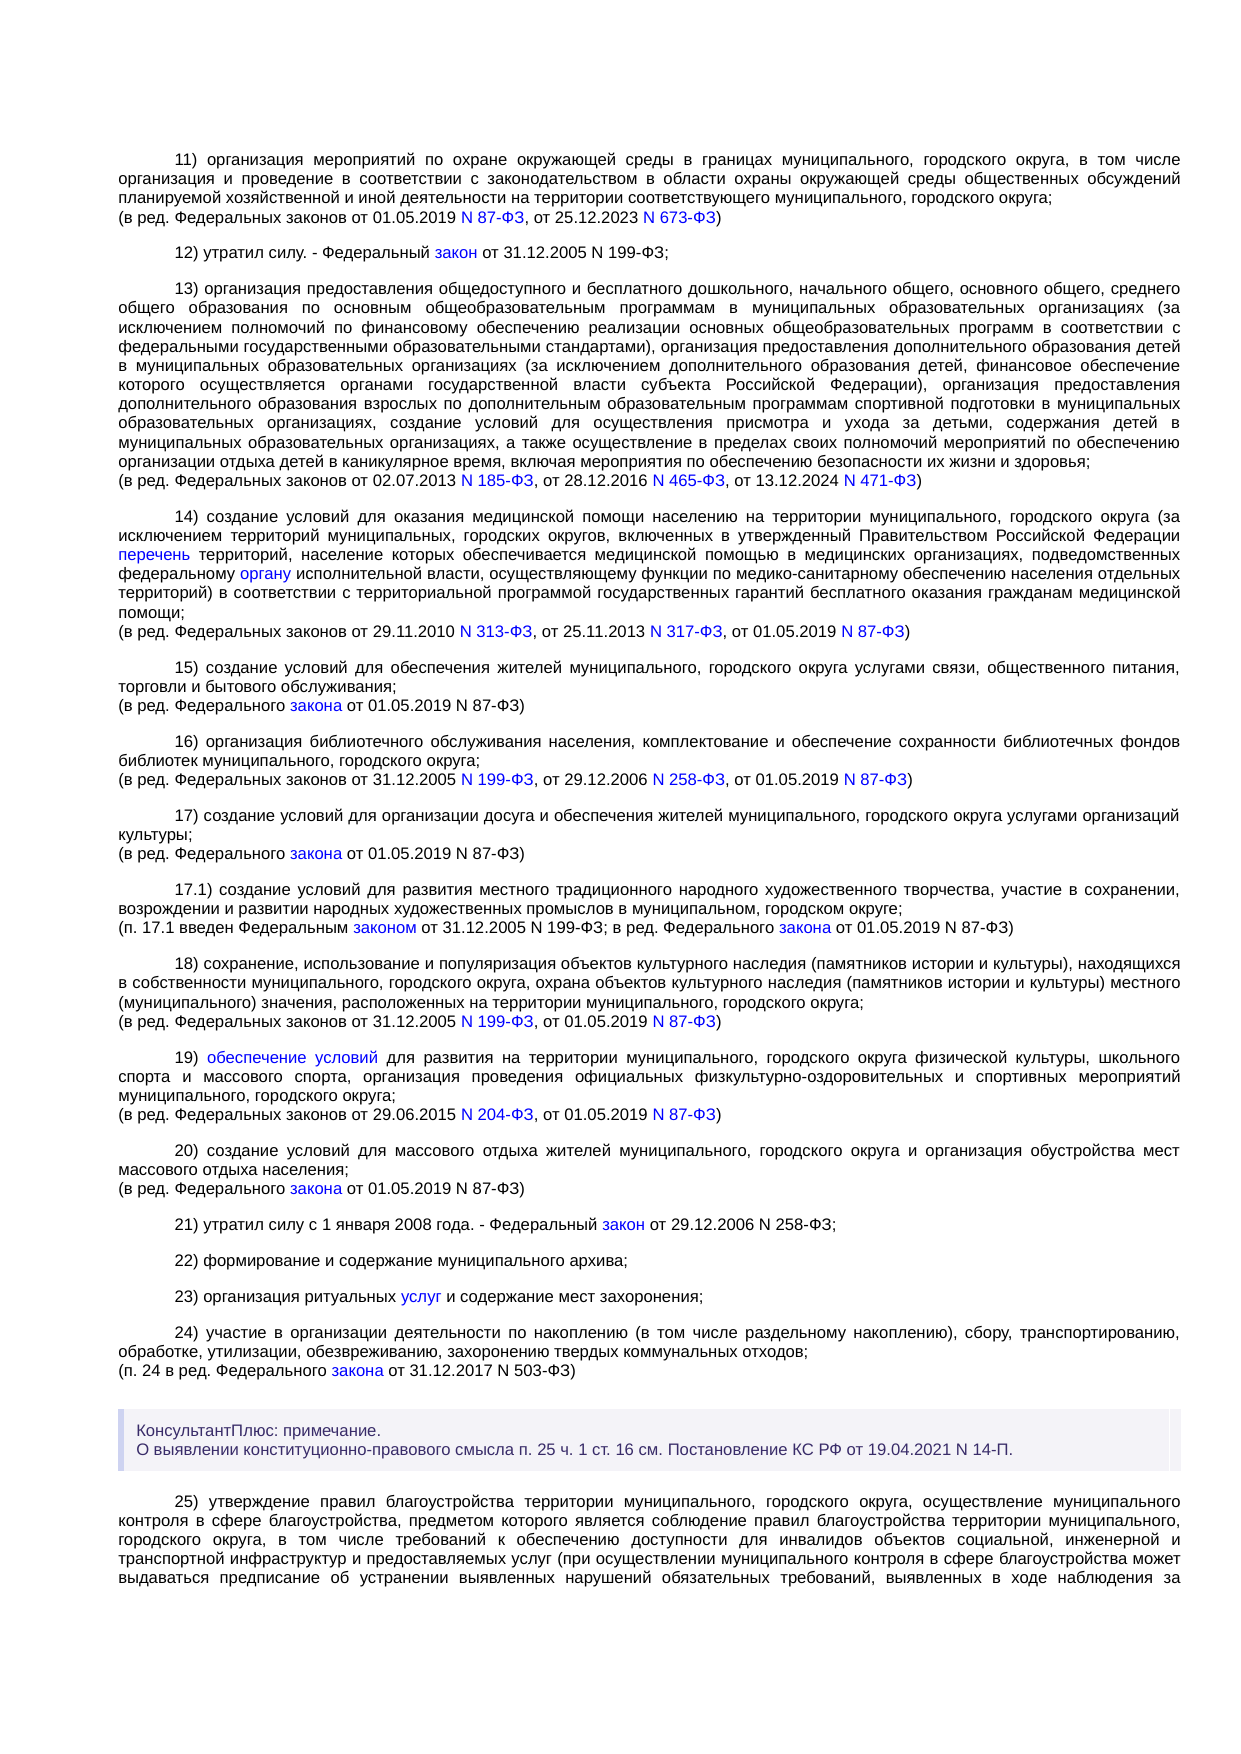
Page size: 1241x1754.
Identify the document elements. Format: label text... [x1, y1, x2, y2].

text (в ред. Федеральных законов от 02.07.2013 N 185-ФЗ, от 28.12.2016 N 465-ФЗ, от 13.12.2024 N 471-ФЗ) [118, 471, 1181, 490]
text 21) утратил силу с 1 января 2008 года. - Федеральный закон от 29.12.2006 N 258-ФЗ; [118, 1215, 1181, 1234]
table_header [124, 1409, 136, 1471]
text (в ред. Федерального закона от 01.05.2019 N 87-ФЗ) [118, 1179, 1181, 1198]
text 23) организация ритуальных услуг и содержание мест захоронения; [118, 1287, 1181, 1306]
text 13) организация предоставления общедоступного и бесплатного дошкольного, начального общего, основного общего, среднего общего образования по основным общеобразовательным программам в муниципальных образовательных организациях (за исключением полномочий по финансовому обеспечению реализации основных общеобразовательных программ в соответствии с федеральными государственными образовательными стандартами), организация предоставления дополнительного образования детей в муниципальных образовательных организациях (за исключением дополнительного образования детей, финансовое обеспечение которого осуществляется органами государственной власти субъекта Российской Федерации), организация предоставления дополнительного образования взрослых по дополнительным образовательным программам спортивной подготовки в муниципальных образовательных организациях, создание условий для осуществления присмотра и ухода за детьми, содержания детей в муниципальных образовательных организациях, а также осуществление в пределах своих полномочий мероприятий по обеспечению организации отдыха детей в каникулярное время, включая мероприятия по обеспечению безопасности их жизни и здоровья; [118, 279, 1181, 471]
text (п. 24 в ред. Федерального закона от 31.12.2017 N 503-ФЗ) [118, 1361, 1181, 1380]
text 16) организация библиотечного обслуживания населения, комплектование и обеспечение сохранности библиотечных фондов библиотек муниципального, городского округа; [118, 732, 1181, 770]
text (в ред. Федеральных законов от 29.06.2015 N 204-ФЗ, от 01.05.2019 N 87-ФЗ) [118, 1105, 1181, 1124]
text 15) создание условий для обеспечения жителей муниципального, городского округа услугами связи, общественного питания, торговли и бытового обслуживания; [118, 657, 1181, 696]
text (в ред. Федеральных законов от 29.11.2010 N 313-ФЗ, от 25.11.2013 N 317-ФЗ, от 01.05.2019 N 87-ФЗ) [118, 622, 1181, 641]
text (п. 17.1 введен Федеральным законом от 31.12.2005 N 199-ФЗ; в ред. Федерального закона от 01.05.2019 N 87-ФЗ) [118, 918, 1181, 937]
text 25) утверждение правил благоустройства территории муниципального, городского округа, осуществление муниципального контроля в сфере благоустройства, предметом которого является соблюдение правил благоустройства территории муниципального, городского округа, в том числе требований к обеспечению доступности для инвалидов объектов социальной, инженерной и транспортной инфраструктур и предоставляемых услуг (при осуществлении муниципального контроля в сфере благоустройства может выдаваться предписание об устранении выявленных нарушений обязательных требований, выявленных в ходе наблюдения за [118, 1491, 1181, 1587]
table_header КонсультантПлюс: примечание. О выявлении конституционно-правового смысла п. 25 ч. 1 ст. 16 см. Постановление КС РФ от 19.04.2021 N 14-П. [136, 1409, 1169, 1471]
text 18) сохранение, использование и популяризация объектов культурного наследия (памятников истории и культуры), находящихся в собственности муниципального, городского округа, охрана объектов культурного наследия (памятников истории и культуры) местного (муниципального) значения, расположенных на территории муниципального, городского округа; [118, 954, 1181, 1012]
text 17.1) создание условий для развития местного традиционного народного художественного творчества, участие в сохранении, возрождении и развитии народных художественных промыслов в муниципальном, городском округе; [118, 880, 1181, 918]
text (в ред. Федерального закона от 01.05.2019 N 87-ФЗ) [118, 844, 1181, 863]
text (в ред. Федеральных законов от 01.05.2019 N 87-ФЗ, от 25.12.2023 N 673-ФЗ) [118, 207, 1181, 227]
text 22) формирование и содержание муниципального архива; [118, 1251, 1181, 1270]
text 20) создание условий для массового отдыха жителей муниципального, городского округа и организация обустройства мест массового отдыха населения; [118, 1141, 1181, 1179]
table_header [118, 1409, 124, 1471]
text (в ред. Федерального закона от 01.05.2019 N 87-ФЗ) [118, 696, 1181, 715]
text 17) создание условий для организации досуга и обеспечения жителей муниципального, городского округа услугами организаций культуры; [118, 806, 1181, 844]
text (в ред. Федеральных законов от 31.12.2005 N 199-ФЗ, от 01.05.2019 N 87-ФЗ) [118, 1012, 1181, 1031]
text 24) участие в организации деятельности по накоплению (в том числе раздельному накоплению), сбору, транспортированию, обработке, утилизации, обезвреживанию, захоронению твердых коммунальных отходов; [118, 1322, 1181, 1361]
text 19) обеспечение условий для развития на территории муниципального, городского округа физической культуры, школьного спорта и массового спорта, организация проведения официальных физкультурно-оздоровительных и спортивных мероприятий муниципального, городского округа; [118, 1047, 1181, 1105]
text 11) организация мероприятий по охране окружающей среды в границах муниципального, городского округа, в том числе организация и проведение в соответствии с законодательством в области охраны окружающей среды общественных обсуждений планируемой хозяйственной и иной деятельности на территории соответствующего муниципального, городского округа; [118, 150, 1181, 207]
text 12) утратил силу. - Федеральный закон от 31.12.2005 N 199-ФЗ; [118, 243, 1181, 262]
text (в ред. Федеральных законов от 31.12.2005 N 199-ФЗ, от 29.12.2006 N 258-ФЗ, от 01.05.2019 N 87-ФЗ) [118, 770, 1181, 789]
text 14) создание условий для оказания медицинской помощи населению на территории муниципального, городского округа (за исключением территорий муниципальных, городских округов, включенных в утвержденный Правительством Российской Федерации перечень территорий, население которых обеспечивается медицинской помощью в медицинских организациях, подведомственных федеральному органу исполнительной власти, осуществляющему функции по медико-санитарному обеспечению населения отдельных территорий) в соответствии с территориальной программой государственных гарантий бесплатного оказания гражданам медицинской помощи; [118, 507, 1181, 622]
table_header [1170, 1409, 1181, 1471]
